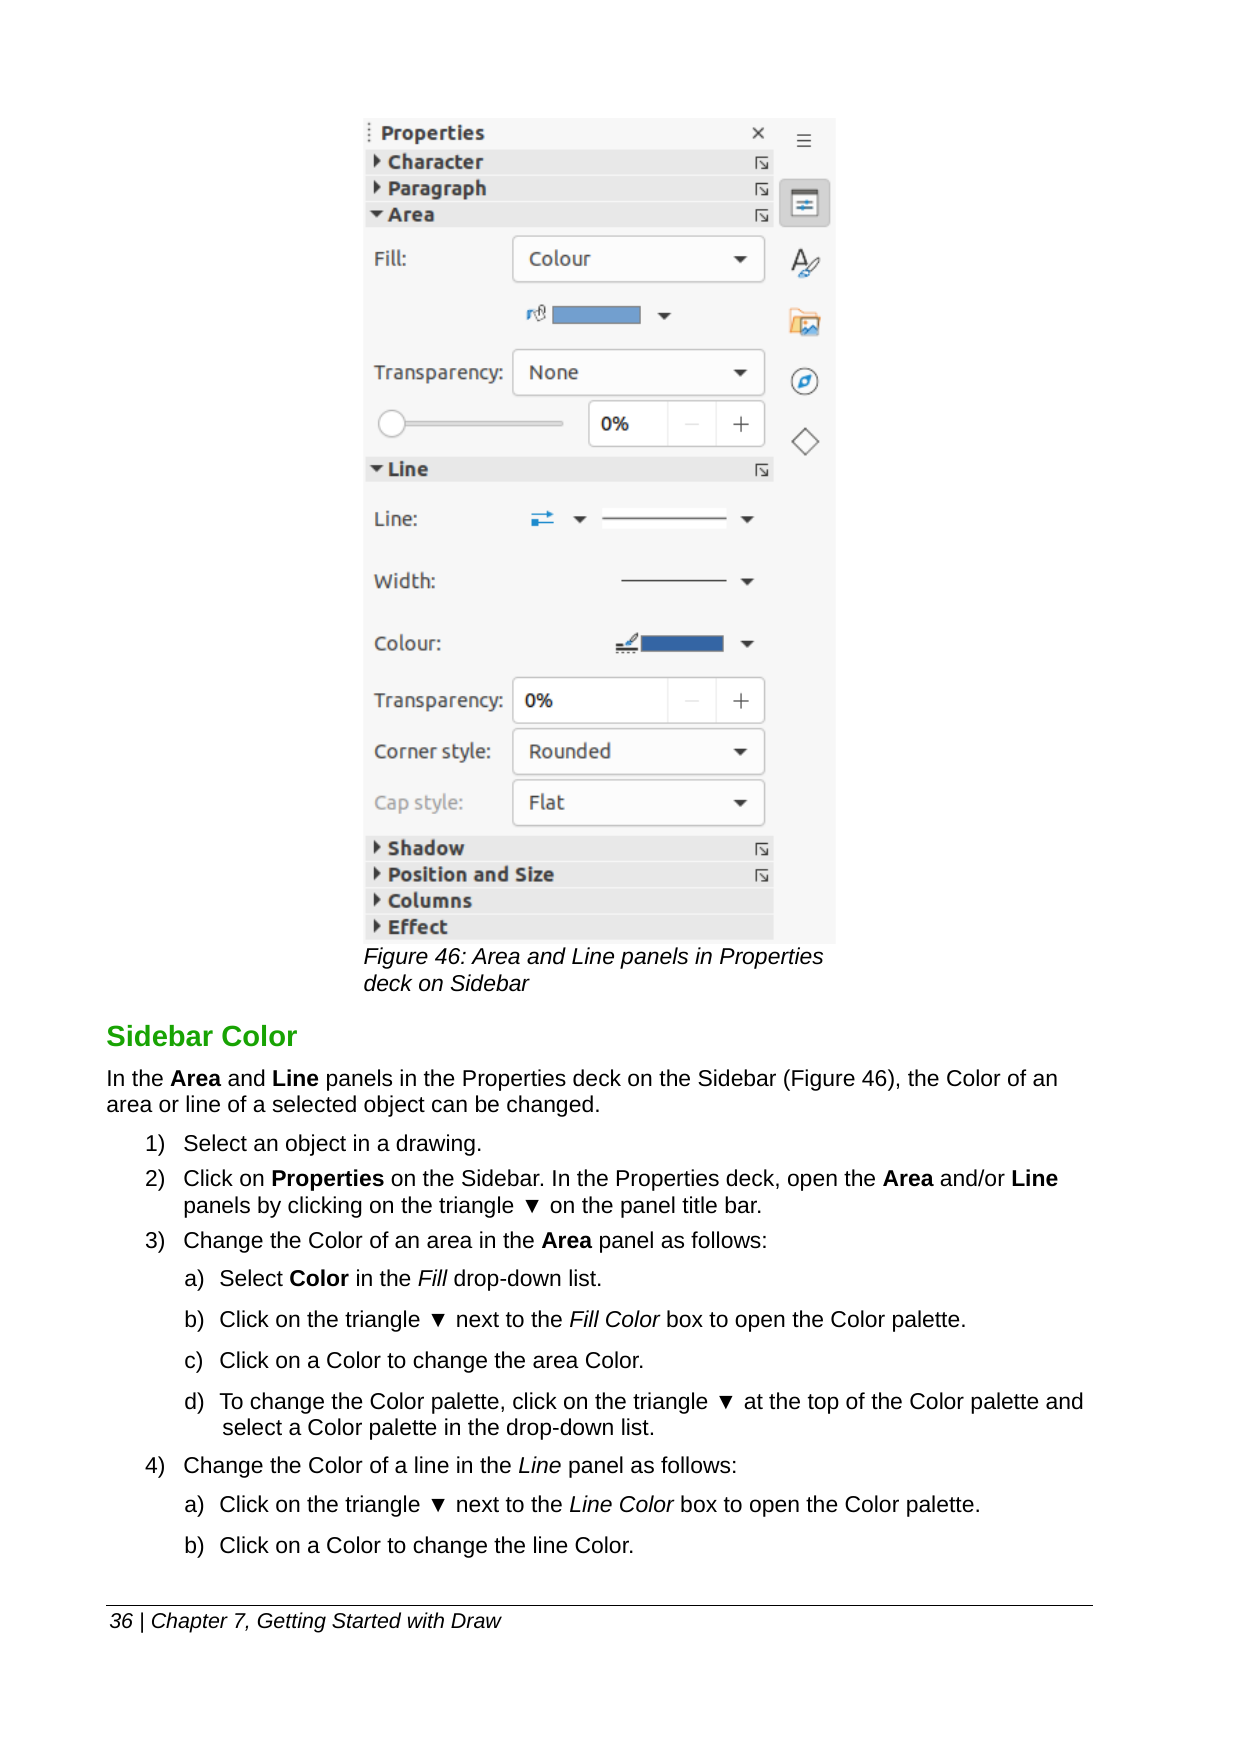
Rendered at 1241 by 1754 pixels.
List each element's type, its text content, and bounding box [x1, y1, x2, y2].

list Select Color in the Fill drop-down list. [181, 1262, 1093, 1294]
list Click on a Color to change the area Color. [181, 1344, 1093, 1376]
list Click on a Color to change the line Color. [181, 1529, 1093, 1561]
list Click on the triangle ▼ next to the Line Color box to open the Color palette. [181, 1488, 1093, 1520]
text Figure 46: Area and Line panels in Properties deck on Sidebar [363, 944, 836, 996]
list Click on the triangle ▼ next to the Fill Color box to open the Color palette. [181, 1303, 1093, 1335]
text In the Area and Line panels in the Properties deck on the Sidebar (Figure 46), the Color of an area or line of a selected object can be changed. [106, 1065, 1093, 1117]
picture [363, 118, 836, 944]
list Change the Color of an area in the Area panel as follows: [165, 1227, 1093, 1253]
list Change the Color of a line in the Line panel as follows: [165, 1452, 1093, 1479]
subtitle Sidebar Color [106, 1019, 1093, 1053]
list Click on Properties on the Sidebar. In the Properties deck, open the Area and/or Line panels by clicking on the triangle ▼ on the panel title bar. [165, 1165, 1093, 1218]
list To change the Color palette, click on the triangle ▼ at the top of the Color palette and select a Color palette in the drop-down list. [181, 1385, 1093, 1444]
list Select an object in a drawing. [165, 1130, 1093, 1156]
